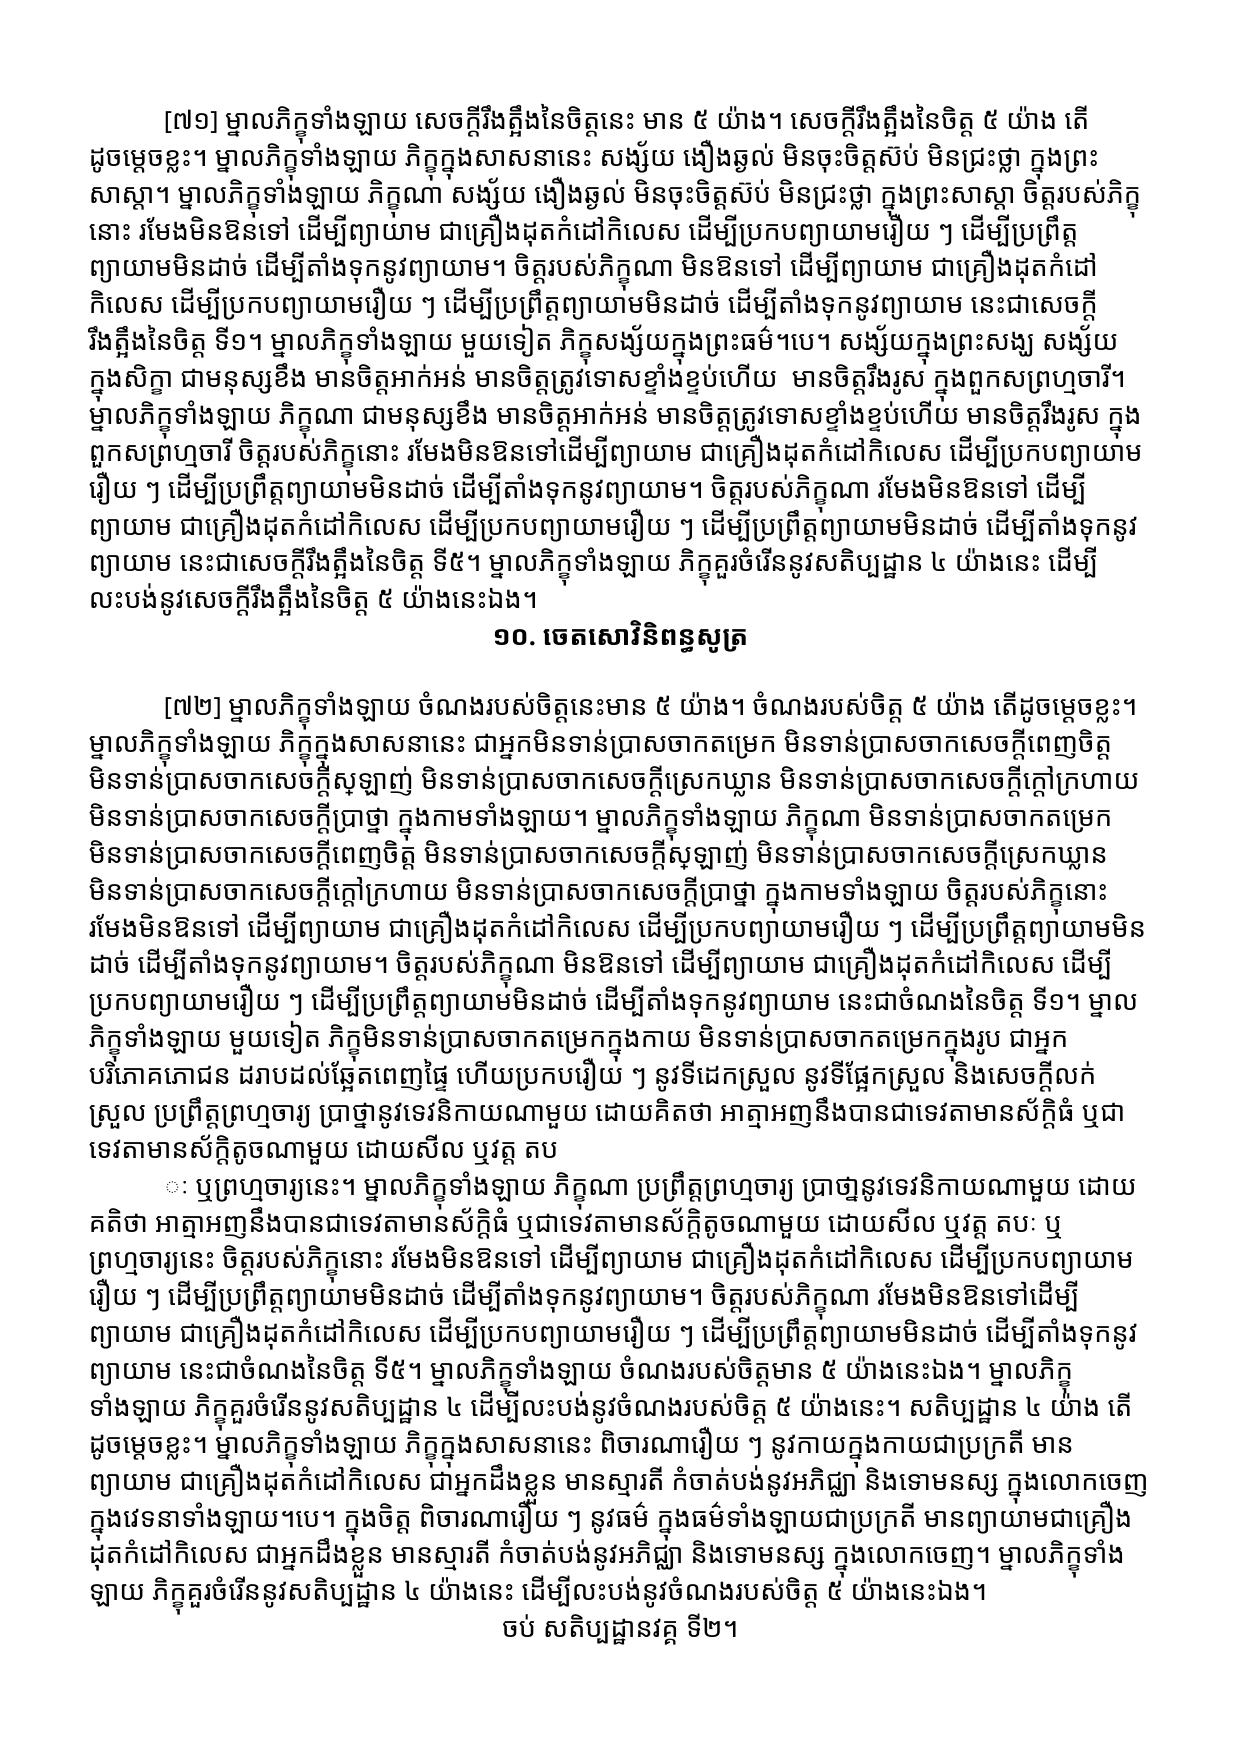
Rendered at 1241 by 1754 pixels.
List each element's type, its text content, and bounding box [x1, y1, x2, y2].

text ១០. ចេតសោវិនិពន្ធសូត្រ [88, 617, 1152, 653]
text [៧២] ម្នាលភិក្ខុទាំងឡាយ ចំណងរបស់ចិត្តនេះ​មាន ៥ យ៉ាង។ ចំណង​របស់​ចិត្ត ៥ យ៉ាង តើដូចម្ដេចខ្លះ។ ម្នាលភិក្ខុ​ទាំងឡាយ ភិក្ខុក្នុង​សាសនានេះ ជាអ្នក​មិនទាន់​ប្រាសចាក​តម្រេក មិនទាន់​ប្រាសចាក​សេចក្តីពេញ​ចិត្ត មិនទាន់​ប្រាសចាក​សេចក្តី​ស្រឡាញ់ មិនទាន់​ប្រាសចាក​សេចក្ដីស្រេកឃ្លាន មិនទាន់​ប្រាសចាក​សេចក្ដី​ក្ដៅក្រហាយ មិនទាន់​ប្រាសចាក​សេចក្តីប្រាថ្នា ក្នុងកាម​ទាំងឡាយ។ ម្នាលភិក្ខុ​ទាំងឡាយ ភិក្ខុ​ណា មិនទាន់​ប្រាសចាកតម្រេក មិនទាន់​ប្រាសចាក​សេចក្តីពេញចិត្ត មិនទាន់​ប្រាសចាក​សេចក្តីស្រឡាញ់ មិនទាន់ប្រាសចាក​សេចក្ដីស្រេកឃ្លាន មិនទាន់ប្រាសចាក​សេចក្ដី​ក្ដៅក្រហាយ មិនទាន់ប្រាសចាក​សេចក្តីប្រាថ្នា ក្នុងកាម​ទាំងឡាយ ចិត្តរបស់ភិក្ខុនោះ រមែងមិន​ឱនទៅ ដើម្បីព្យាយាម ជាគ្រឿងដុត​កំដៅកិលេស ដើម្បី​ប្រកបព្យាយាម​រឿយ ៗ ដើម្បីប្រព្រឹត្ត​ព្យាយាម​មិនដាច់ ដើម្បីតាំងទុក​នូវព្យាយាម។ ចិត្តរបស់​ភិក្ខុណា មិនឱនទៅ ដើម្បីព្យាយាម ជាគ្រឿងដុត​កំដៅកិលេស ដើម្បីប្រកប​ព្យាយាមរឿយ ៗ ដើម្បីប្រព្រឹត្ត​ព្យាយាម​មិនដាច់ ដើម្បីតាំងទុក​នូវព្យាយាម នេះជាចំណងនៃចិត្ត ទី១។ ម្នាលភិក្ខុ​ទាំងឡាយ មួយទៀត ភិក្ខុមិនទាន់​ប្រាសចាក​តម្រេកក្នុងកាយ មិនទាន់ប្រាសចាក​តម្រេក​ក្នុងរូប ជាអ្នក​បរិភោគភោជន ដរាបដល់​ឆ្អែតពេញផ្ទៃ ហើយ​ប្រកបរឿយ ៗ នូវទីដេក​ស្រួល នូវទីផ្អែក​ស្រួល និង​សេចក្ដី​លក់ស្រួល ប្រព្រឹត្ត​ព្រហ្មចារ្យ ប្រាថ្នា​នូវទេវនិកាយ​ណា​មួយ ដោយគិតថា អាត្មាអញ​នឹងបានជា​ទេវតា​មានស័ក្ដិធំ ឬជា​ទេវតា​មានស័ក្តិ​តូចណា​មួយ ដោយសីល ឬវត្ត តប [88, 687, 1152, 1166]
text [៧១] ម្នាលភិក្ខុទាំងឡាយ សេចក្ដីរឹងត្អឹងនៃចិត្តនេះ មាន ៥ យ៉ាង។ សេចក្ដីរឹងត្អឹង​នៃចិត្ត ៥ យ៉ាង តើដូចម្ដេចខ្លះ។ ម្នាលភិក្ខុ​ទាំងឡាយ ភិក្ខុក្នុង​សាសនានេះ សង្ស័យ ងឿងឆ្ងល់ មិនចុះចិត្តស៊ប់ មិនជ្រះថ្លា ក្នុង​ព្រះសាស្ដា។ ម្នាលភិក្ខុ​ទាំងឡាយ ភិក្ខុណា សង្ស័យ ងឿងឆ្ងល់ មិនចុះចិត្តស៊ប់ មិនជ្រះថ្លា ក្នុងព្រះសាស្ដា ចិត្តរបស់​ភិក្ខុនោះ រមែង​មិនឱនទៅ ដើម្បីព្យាយាម ជាគ្រឿងដុត​កំដៅកិលេស ដើម្បីប្រកប​ព្យាយាមរឿយ ៗ ដើម្បីប្រព្រឹត្ត​ព្យាយាម​មិនដាច់ ដើម្បីតាំងទុក​នូវព្យាយាម។ ចិត្តរបស់​ភិក្ខុណា មិនឱន​ទៅ ដើម្បី​ព្យាយាម ជាគ្រឿងដុត​កំដៅកិលេស ដើម្បី​ប្រកប​ព្យាយាមរឿយ ៗ ដើម្បីប្រព្រឹត្ត​ព្យាយាម​មិនដាច់ ដើម្បីតាំងទុក​នូវព្យាយាម នេះជា​សេចក្ដីរឹងត្អឹងនៃ​ចិត្ត ទី១។ ម្នាលភិក្ខុ​ទាំងឡាយ មួយទៀត ភិក្ខុសង្ស័យ​ក្នុងព្រះធម៌។បេ។ សង្ស័យក្នុង​ព្រះសង្ឃ សង្ស័យក្នុង​សិក្ខា ជាមនុស្ស​ខឹង មានចិត្ត​អាក់អន់ មានចិត្តត្រូវទោស​ខ្ទាំងខ្ទប់ហើយ មានចិត្ត​រឹងរូស ក្នុងពួកសព្រហ្មចារី។ ម្នាលភិក្ខុ​ទាំងឡាយ ភិក្ខុណា ជាមនុស្សខឹង មានចិត្ត​អាក់អន់ មានចិត្ត​ត្រូវទោស​ខ្ទាំងខ្ទប់ហើយ មានចិត្ត​រឹងរូស ក្នុងពួក​សព្រហ្មចារី ចិត្តរបស់​ភិក្ខុនោះ រមែងមិន​ឱនទៅ​ដើម្បីព្យាយាម ជាគ្រឿងដុត​កំដៅកិលេស ដើម្បី​ប្រកប​ព្យាយាម​រឿយ ៗ ដើម្បី​ប្រព្រឹត្ត​ព្យាយាម​មិនដាច់ ដើម្បីតាំង​ទុកនូវ​ព្យាយាម។ ចិត្ត​របស់ភិក្ខុណា រមែង​មិនឱនទៅ ដើម្បី​ព្យាយាម ជាគ្រឿងដុត​កំដៅកិលេស ដើម្បីប្រកប​ព្យាយាមរឿយ ៗ ដើម្បីប្រព្រឹត្ត​ព្យាយាម​មិនដាច់ ដើម្បីតាំង​ទុកនូវព្យាយាម នេះជា​សេចក្ដីរឹងត្អឹងនៃ​ចិត្ត ទី៥។ ម្នាលភិក្ខុ​ទាំងឡាយ ភិក្ខុគួរចំរើននូវ​សតិប្បដ្ឋាន ៤ យ៉ាង​នេះ ដើម្បីលះបង់​នូវសេចក្ដី​រឹងត្អឹងនៃ​ចិត្ត ៥ យ៉ាងនេះឯង។ [88, 100, 1152, 617]
text ចប់ សតិប្បដ្ឋានវគ្គ ទី២។ [88, 1609, 1152, 1646]
text ៈ ឬ​ព្រហ្មចារ្យ​នេះ។ ម្នាលភិក្ខុ​ទាំងឡាយ ភិក្ខុណា ប្រព្រឹត្ត​ព្រហ្មចារ្យ ប្រាថា្ននូវ​ទេវនិកាយ​ណាមួយ ដោយគតិថា អាត្មាអញ​នឹង​បាន​ជាទេវតា​មាន​ស័ក្ដិធំ ឬជាទេវតា​មានស័ក្តិ​តូច​ណាមួយ ដោយសីល ឬវត្ត តបៈ ឬព្រហ្មចារ្យ​នេះ ចិត្តរបស់​ភិក្ខុនោះ រមែងមិនឱនទៅ ដើម្បីព្យាយាម ជាគ្រឿង​ដុតកំដៅ​កិលេស ដើម្បីប្រកប​ព្យាយាមរឿយ ៗ ដើម្បីប្រព្រឹត្ត​ព្យាយាមមិនដាច់ ដើម្បីតាំង​ទុកនូវ​ព្យាយាម។ ចិត្តរបស់ភិក្ខុណា រមែងមិនឱនទៅ​ដើម្បីព្យាយាម ជាគ្រឿង​ដុតកំដៅ​កិលេស ដើម្បី​ប្រកប​ព្យាយាម​រឿយ ៗ ដើម្បីប្រព្រឹត្ត​ព្យាយាម​មិនដាច់ ដើម្បីតាំងទុកនូវ​ព្យាយាម នេះជា​ចំណងនៃ​ចិត្ត ទី៥។ ម្នាលភិក្ខុ​ទាំងឡាយ ចំណង​របស់ចិត្ត​មាន ៥ យ៉ាងនេះឯង។ ម្នាលភិក្ខុ​ទាំងឡាយ ភិក្ខុគួរចំរើន​នូវសតិប្បដ្ឋាន ៤ ដើម្បីលះ​បង់នូវ​ចំណងរបស់​ចិត្ត ៥ យ៉ាង​នេះ។ សតិប្បដ្ឋាន ៤ យ៉ាង តើដូចម្ដេច​ខ្លះ។ ម្នាលភិក្ខុ​ទាំងឡាយ ភិក្ខុក្នុង​សាសនា​នេះ ពិចារណារឿយ ៗ នូវកាយក្នុង​កាយជាប្រក្រតី មានព្យាយាម ជា​គ្រឿងដុត​កំដៅកិលេស ជាអ្នក​ដឹងខ្លួន មានស្មារតី កំចាត់បង់​នូវអភិជ្ឈា និង​ទោមនស្ស ក្នុង​លោក​ចេញ ក្នុងវេទនា​ទាំងឡាយ។បេ។ ក្នុងចិត្ត ពិចារណារឿយ ៗ នូវធម៌ ក្នុងធម៌​ទាំងឡាយ​ជា​ប្រក្រតី មានព្យាយាម​ជាគ្រឿង​ដុតកំដៅ​កិលេស ជាអ្នកដឹងខ្លួន មានស្មារតី កំចាត់បង់នូវអភិជ្ឈា និងទោមនស្ស ក្នុងលោក​ចេញ។ ម្នាលភិក្ខុ​ទាំង​ឡាយ ភិក្ខុគួរចំរើន​នូវសតិប្បដ្ឋាន ៤ យ៉ាងនេះ ដើម្បីលះបង់​នូវចំណង​របស់ចិត្ត ៥ យ៉ាងនេះឯង។ [88, 1166, 1152, 1609]
